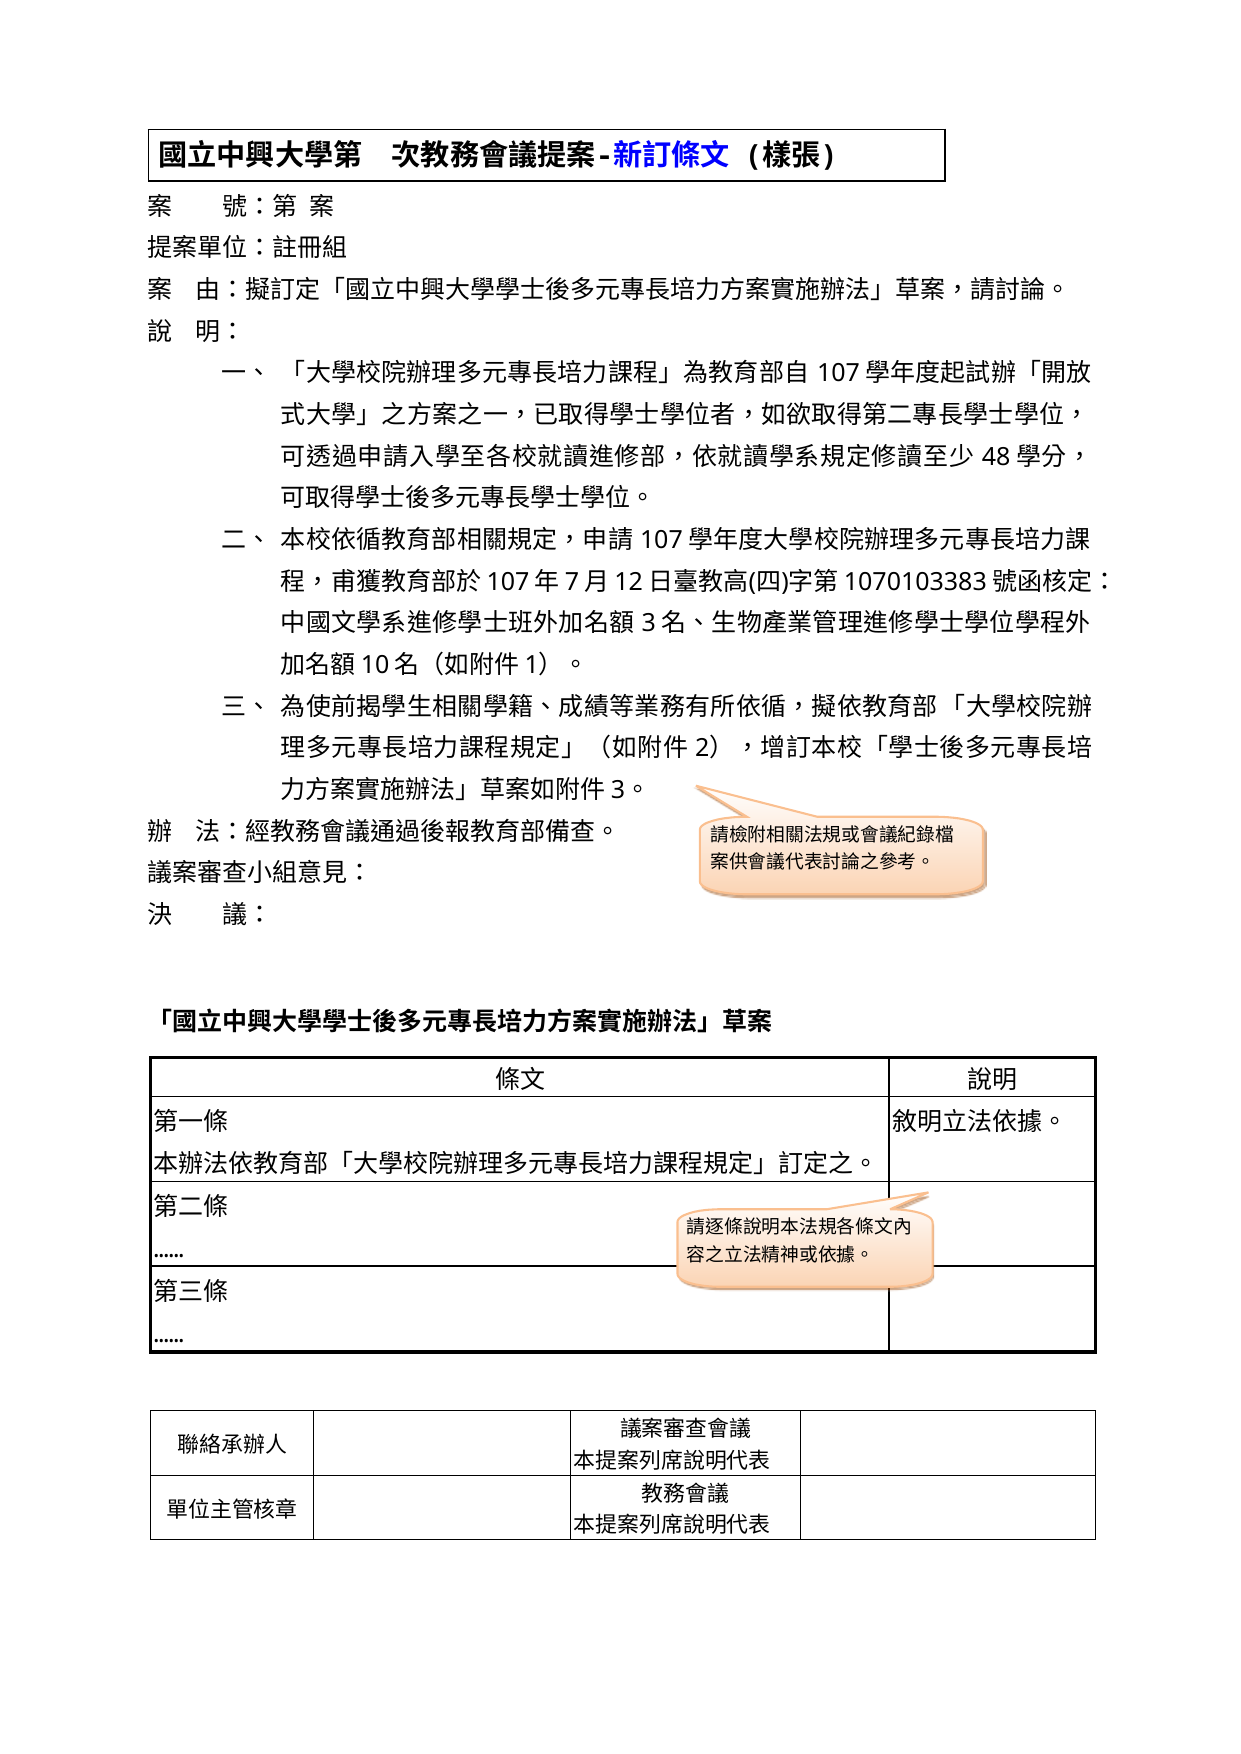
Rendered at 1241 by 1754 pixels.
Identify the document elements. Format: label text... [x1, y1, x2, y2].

text 案 由：擬訂定「國立中興大學學士後多元專長培力方案實施辦法」草案，請討論。 [148, 265, 1092, 307]
table_cell [314, 1476, 570, 1539]
text 決 議： [148, 890, 1092, 932]
table_cell 第一條 本辦法依教育部「大學校院辦理多元專長培力課程規定」訂定之。 [152, 1097, 888, 1181]
table_cell [890, 1182, 1094, 1265]
list 「大學校院辦理多元專長培力課程」為教育部自107學年度起試辦「開放式大學」之方案之一，已取得學士學位者，如欲取得第二專長學士學位，可透過申請入學至各校就讀進修部，依就讀學系規定修讀至少48學分，可取得學士後多元專長學士學位。 [222, 348, 1092, 515]
text 辦 法：經教務會議通過後報教育部備查。 [148, 807, 737, 848]
table_cell 第二條 …… [152, 1182, 888, 1265]
table_header 條文 [152, 1059, 888, 1096]
list 本校依循教育部相關規定，申請107學年度大學校院辦理多元專長培力課程，甫獲教育部於107年7月12日臺教高(四)字第1070103383號函核定：中國文學系進修學士班外加名額3名、生物產業管理進修學士學位學程外加名額10名（如附件1）。 [222, 515, 1092, 682]
text 提案單位：註冊組 [148, 223, 1092, 265]
table_cell 敘明立法依據。 [890, 1097, 1094, 1181]
table_cell 教務會議 本提案列席說明代表 [571, 1476, 800, 1539]
text [149, 130, 944, 180]
list 為使前揭學生相關學籍、成績等業務有所依循，擬依教育部「大學校院辦理多元專長培力課程規定」（如附件2），增訂本校「學士後多元專長培力方案實施辦法」草案如附件3。 [222, 682, 1092, 807]
table_cell 單位主管核章 [151, 1476, 313, 1539]
text 議案審查小組意見： [148, 848, 702, 890]
text 案 號：第 案 [148, 182, 1092, 223]
text [986, 848, 1092, 890]
table_cell [890, 1267, 1094, 1350]
text 國立中興大學第 次教務會議提案-新訂條文 (樣張) [158, 132, 936, 174]
text 辦 法：經教務會議通過後報教育部備查。 [788, 807, 1092, 848]
table_header 議案審查會議 本提案列席說明代表 [571, 1411, 800, 1475]
text 「國立中興大學學士後多元專長培力方案實施辦法」草案 [148, 1002, 1092, 1038]
table_header [314, 1411, 570, 1475]
table_header 說明 [890, 1059, 1094, 1096]
table_header 聯絡承辦人 [151, 1411, 313, 1475]
text 說 明： [148, 307, 1092, 348]
table_cell [801, 1476, 1095, 1539]
table_header [801, 1411, 1095, 1475]
table_cell 第三條 …… [152, 1267, 888, 1350]
